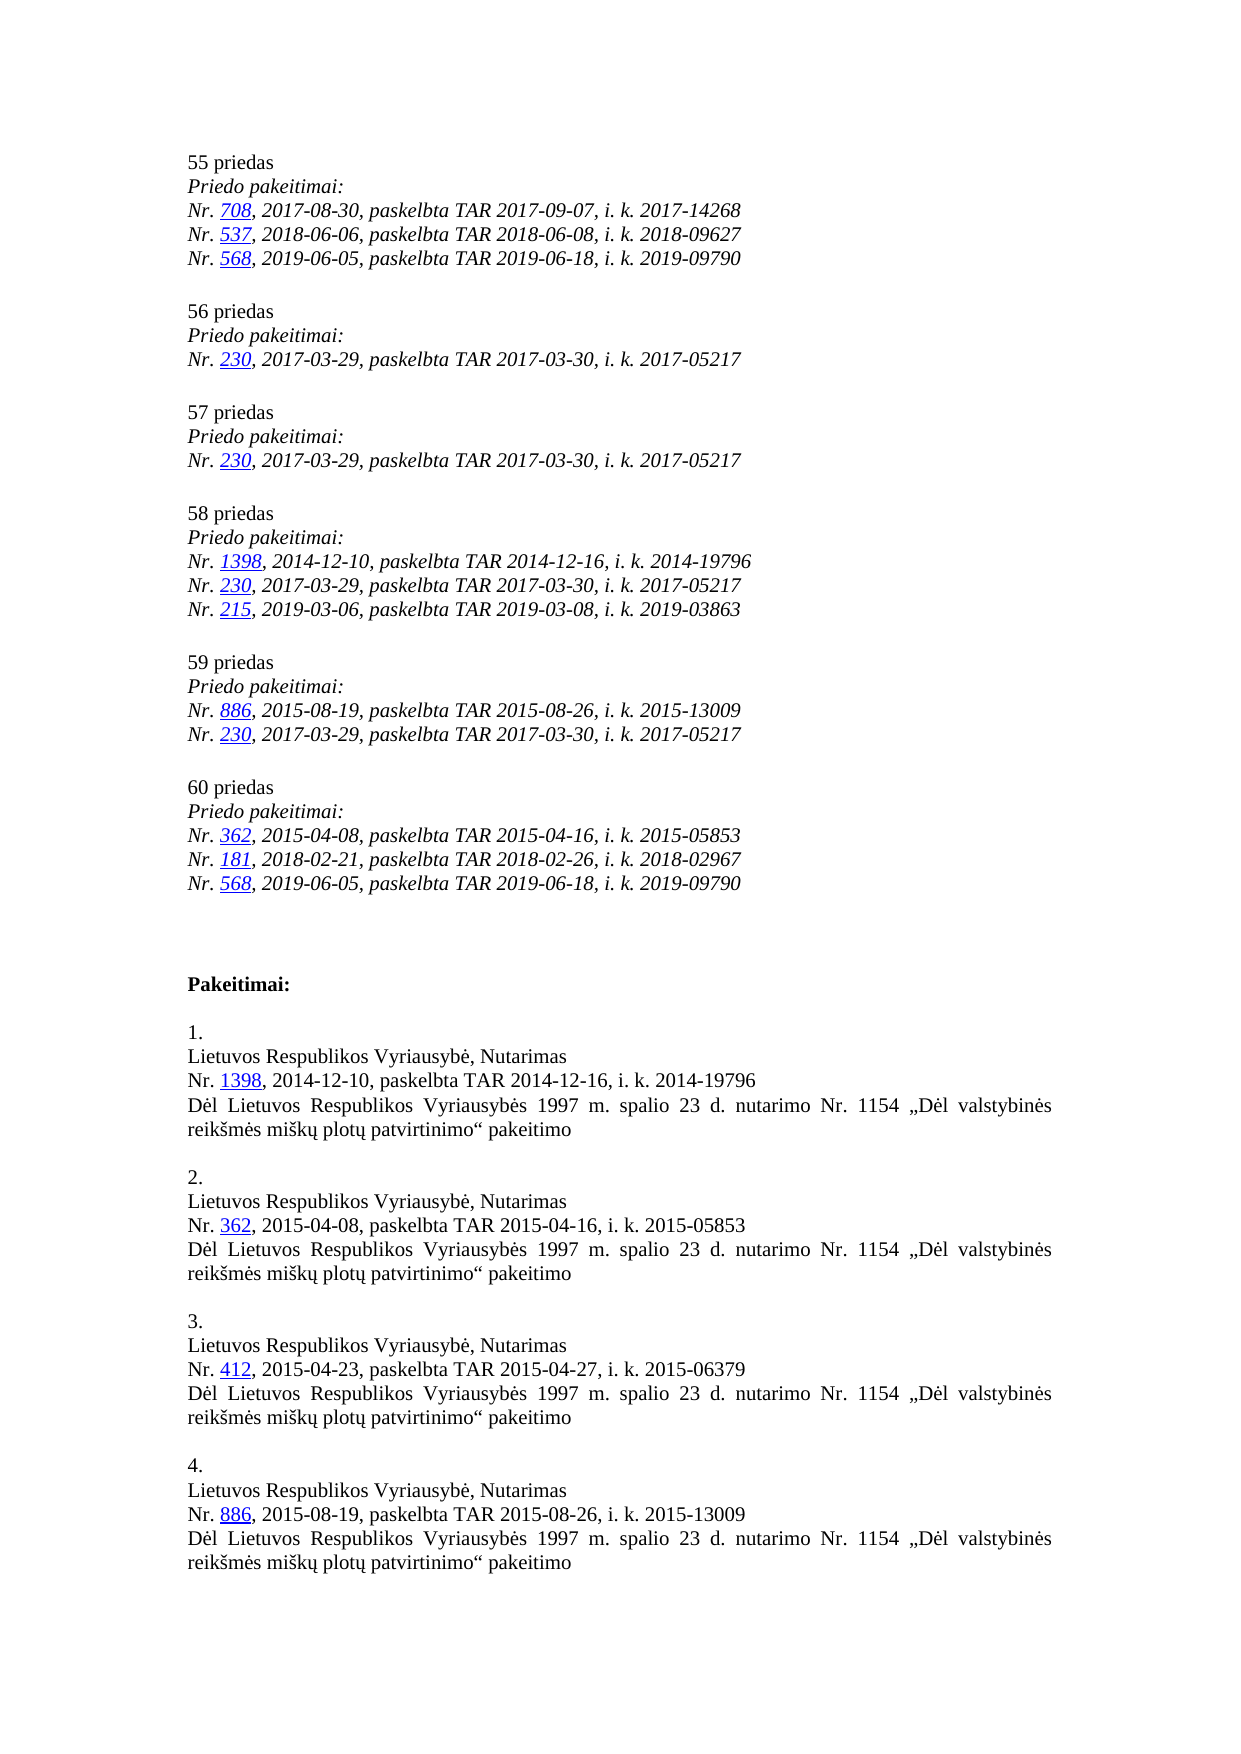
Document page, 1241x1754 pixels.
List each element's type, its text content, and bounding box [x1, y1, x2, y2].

text Pakeitimai: [187, 972, 1053, 996]
text 55 priedas [187, 150, 1053, 174]
text 59 priedas [187, 650, 1053, 674]
text Nr. 181, 2018-02-21, paskelbta TAR 2018-02-26, i. k. 2018-02967 [187, 847, 1053, 871]
text Nr. 537, 2018-06-06, paskelbta TAR 2018-06-08, i. k. 2018-09627 [187, 222, 1053, 246]
text Nr. 568, 2019-06-05, paskelbta TAR 2019-06-18, i. k. 2019-09790 [187, 871, 1053, 895]
text 57 priedas [187, 400, 1053, 424]
text Nr. 362, 2015-04-08, paskelbta TAR 2015-04-16, i. k. 2015-05853 [187, 1213, 1053, 1237]
text Nr. 230, 2017-03-29, paskelbta TAR 2017-03-30, i. k. 2017-05217 [187, 448, 1053, 472]
text Nr. 412, 2015-04-23, paskelbta TAR 2015-04-27, i. k. 2015-06379 [187, 1357, 1053, 1381]
text 2. [187, 1165, 1053, 1189]
text Priedo pakeitimai: [187, 323, 1053, 347]
text Dėl Lietuvos Respublikos Vyriausybės 1997 m. spalio 23 d. nutarimo Nr. 1154 „Dėl valstybinės reikšmės miškų plotų patvirtinimo“ pakeitimo [187, 1526, 1053, 1574]
text Nr. 230, 2017-03-29, paskelbta TAR 2017-03-30, i. k. 2017-05217 [187, 722, 1053, 746]
text Priedo pakeitimai: [187, 174, 1053, 198]
text Nr. 886, 2015-08-19, paskelbta TAR 2015-08-26, i. k. 2015-13009 [187, 698, 1053, 722]
text 56 priedas [187, 299, 1053, 323]
text Dėl Lietuvos Respublikos Vyriausybės 1997 m. spalio 23 d. nutarimo Nr. 1154 „Dėl valstybinės reikšmės miškų plotų patvirtinimo“ pakeitimo [187, 1092, 1053, 1141]
text Priedo pakeitimai: [187, 424, 1053, 448]
text Nr. 708, 2017-08-30, paskelbta TAR 2017-09-07, i. k. 2017-14268 [187, 198, 1053, 222]
text Priedo pakeitimai: [187, 674, 1053, 698]
text Nr. 215, 2019-03-06, paskelbta TAR 2019-03-08, i. k. 2019-03863 [187, 597, 1053, 621]
text Nr. 568, 2019-06-05, paskelbta TAR 2019-06-18, i. k. 2019-09790 [187, 246, 1053, 270]
text Nr. 230, 2017-03-29, paskelbta TAR 2017-03-30, i. k. 2017-05217 [187, 347, 1053, 371]
text 58 priedas [187, 501, 1053, 525]
text 4. [187, 1453, 1053, 1477]
text Nr. 1398, 2014-12-10, paskelbta TAR 2014-12-16, i. k. 2014-19796 [187, 549, 1053, 573]
text Lietuvos Respublikos Vyriausybė, Nutarimas [187, 1044, 1053, 1068]
text Priedo pakeitimai: [187, 799, 1053, 823]
text Nr. 886, 2015-08-19, paskelbta TAR 2015-08-26, i. k. 2015-13009 [187, 1502, 1053, 1526]
text Dėl Lietuvos Respublikos Vyriausybės 1997 m. spalio 23 d. nutarimo Nr. 1154 „Dėl valstybinės reikšmės miškų plotų patvirtinimo“ pakeitimo [187, 1237, 1053, 1285]
text Lietuvos Respublikos Vyriausybė, Nutarimas [187, 1477, 1053, 1502]
text Nr. 362, 2015-04-08, paskelbta TAR 2015-04-16, i. k. 2015-05853 [187, 823, 1053, 847]
text Lietuvos Respublikos Vyriausybė, Nutarimas [187, 1333, 1053, 1357]
text 60 priedas [187, 775, 1053, 799]
text Dėl Lietuvos Respublikos Vyriausybės 1997 m. spalio 23 d. nutarimo Nr. 1154 „Dėl valstybinės reikšmės miškų plotų patvirtinimo“ pakeitimo [187, 1381, 1053, 1429]
text Lietuvos Respublikos Vyriausybė, Nutarimas [187, 1189, 1053, 1213]
text Nr. 230, 2017-03-29, paskelbta TAR 2017-03-30, i. k. 2017-05217 [187, 573, 1053, 597]
text 1. [187, 1020, 1053, 1044]
text Nr. 1398, 2014-12-10, paskelbta TAR 2014-12-16, i. k. 2014-19796 [187, 1068, 1053, 1092]
text 3. [187, 1309, 1053, 1333]
text Priedo pakeitimai: [187, 525, 1053, 549]
